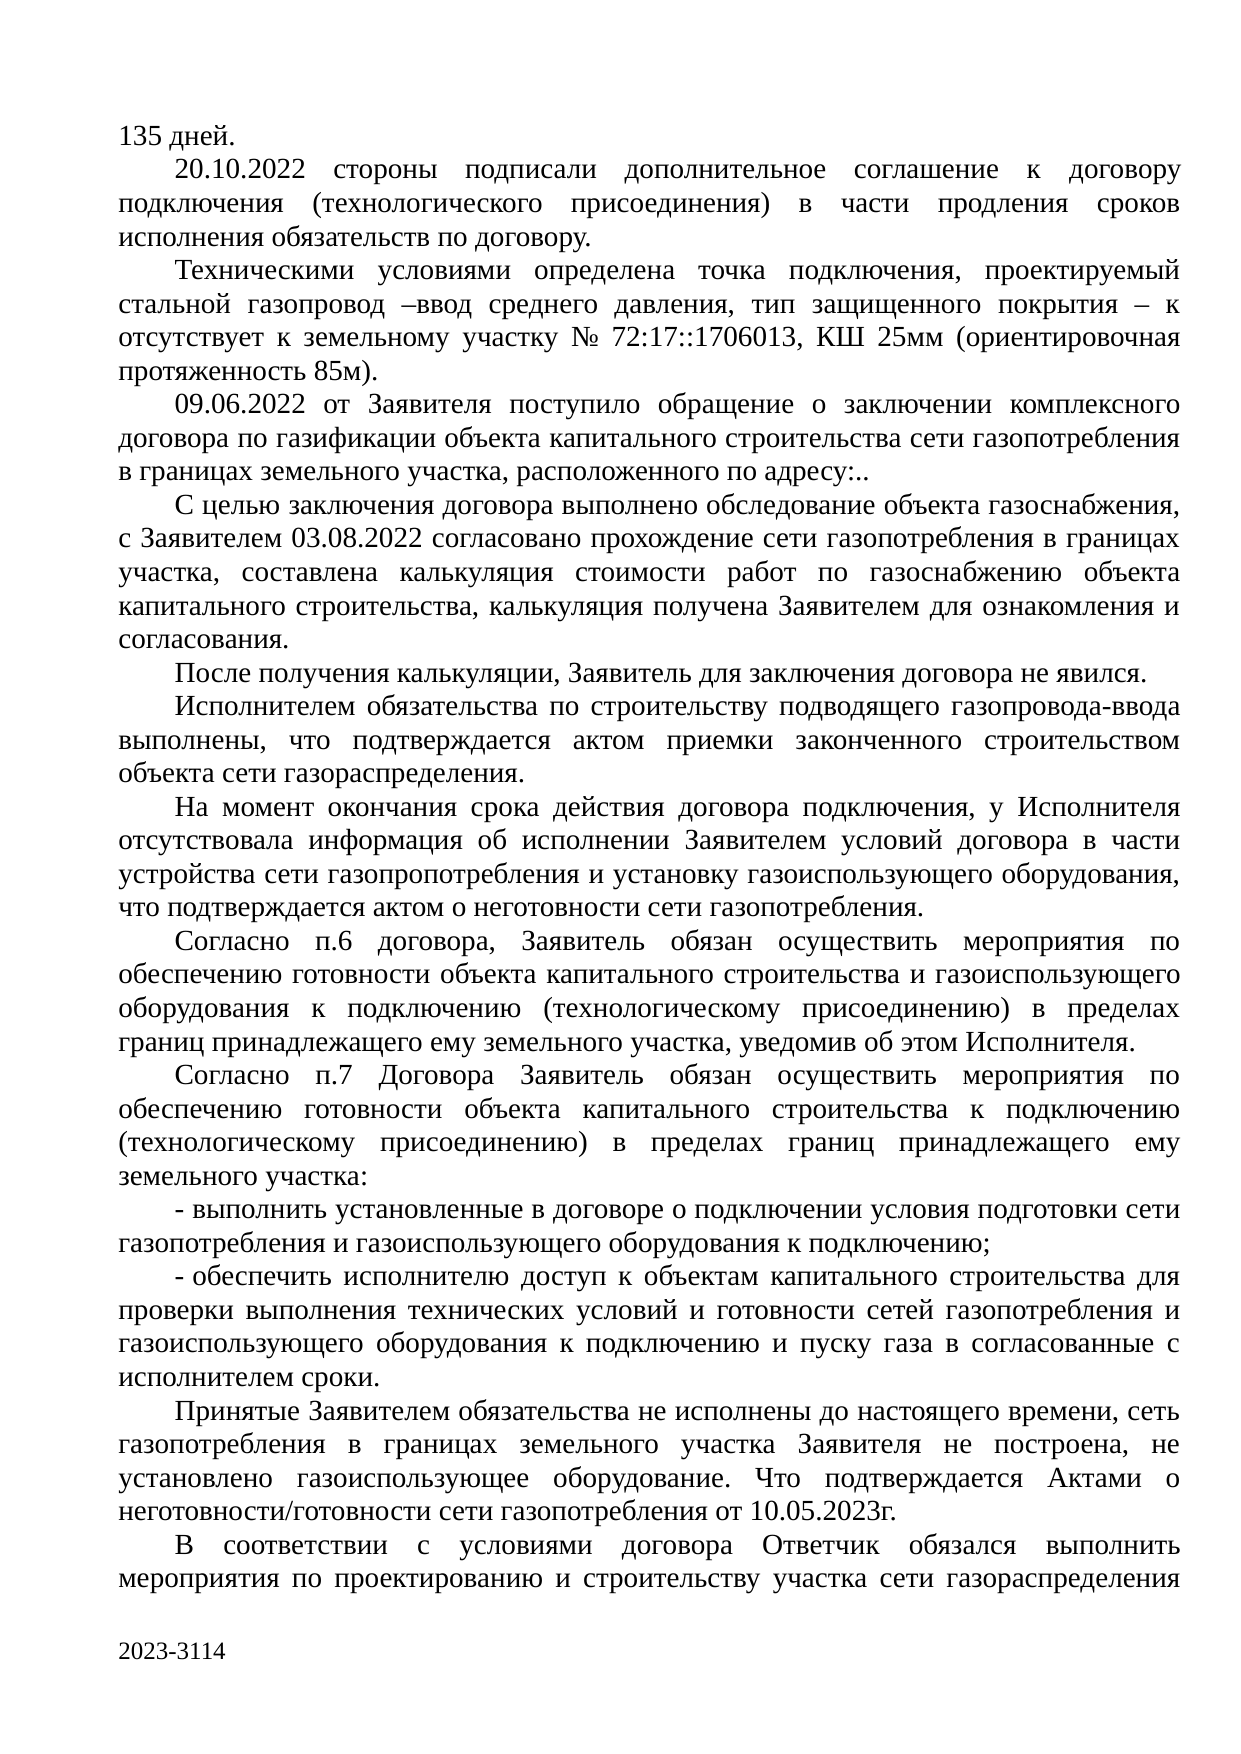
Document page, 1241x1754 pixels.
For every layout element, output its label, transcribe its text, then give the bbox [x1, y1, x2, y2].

text Техническими условиями определена точка подключения, проектируемый стальной газопровод –ввод среднего давления, тип защищенного покрытия – к отсутствует к земельному участку № 72:17::1706013, КШ 25мм (ориентировочная протяженность 85м). [118, 252, 1181, 386]
text Исполнителем обязательства по строительству подводящего газопровода-ввода выполнены, что подтверждается актом приемки законченного строительством объекта сети газораспределения. [118, 688, 1181, 789]
text Принятые Заявителем обязательства не исполнены до настоящего времени, сеть газопотребления в границах земельного участка Заявителя не построена, не установлено газоиспользующее оборудование. Что подтверждается Актами о неготовности/готовности сети газопотребления от 10.05.2023г. [118, 1393, 1181, 1527]
text 20.10.2022 стороны подписали дополнительное соглашение к договору подключения (технологического присоединения) в части продления сроков исполнения обязательств по договору. [118, 152, 1181, 252]
text Согласно п.7 Договора Заявитель обязан осуществить мероприятия по обеспечению готовности объекта капитального строительства к подключению (технологическому присоединению) в пределах границ принадлежащего ему земельного участка: [118, 1057, 1181, 1191]
text - обеспечить исполнителю доступ к объектам капитального строительства для проверки выполнения технических условий и готовности сетей газопотребления и газоиспользующего оборудования к подключению и пуску газа в согласованные с исполнителем сроки. [118, 1258, 1181, 1393]
text На момент окончания срока действия договора подключения, у Исполнителя отсутствовала информация об исполнении Заявителем условий договора в части устройства сети газопропотребления и установку газоиспользующего оборудования, что подтверждается актом о неготовности сети газопотребления. [118, 789, 1181, 923]
text - выполнить установленные в договоре о подключении условия подготовки сети газопотребления и газоиспользующего оборудования к подключению; [118, 1191, 1181, 1258]
text 135 дней. [118, 118, 1181, 152]
text После получения калькуляции, Заявитель для заключения договора не явился. [118, 655, 1181, 688]
text Согласно п.6 договора, Заявитель обязан осуществить мероприятия по обеспечению готовности объекта капитального строительства и газоиспользующего оборудования к подключению (технологическому присоединению) в пределах границ принадлежащего ему земельного участка, уведомив об этом Исполнителя. [118, 923, 1181, 1057]
text В соответствии с условиями договора Ответчик обязался выполнить мероприятия по проектированию и строительству участка сети газораспределения [118, 1527, 1181, 1594]
text 09.06.2022 от Заявителя поступило обращение о заключении комплексного договора по газификации объекта капитального строительства сети газопотребления в границах земельного участка, расположенного по адресу:.. [118, 386, 1181, 487]
text С целью заключения договора выполнено обследование объекта газоснабжения, с Заявителем 03.08.2022 согласовано прохождение сети газопотребления в границах участка, составлена калькуляция стоимости работ по газоснабжению объекта капитального строительства, калькуляция получена Заявителем для ознакомления и согласования. [118, 487, 1181, 655]
